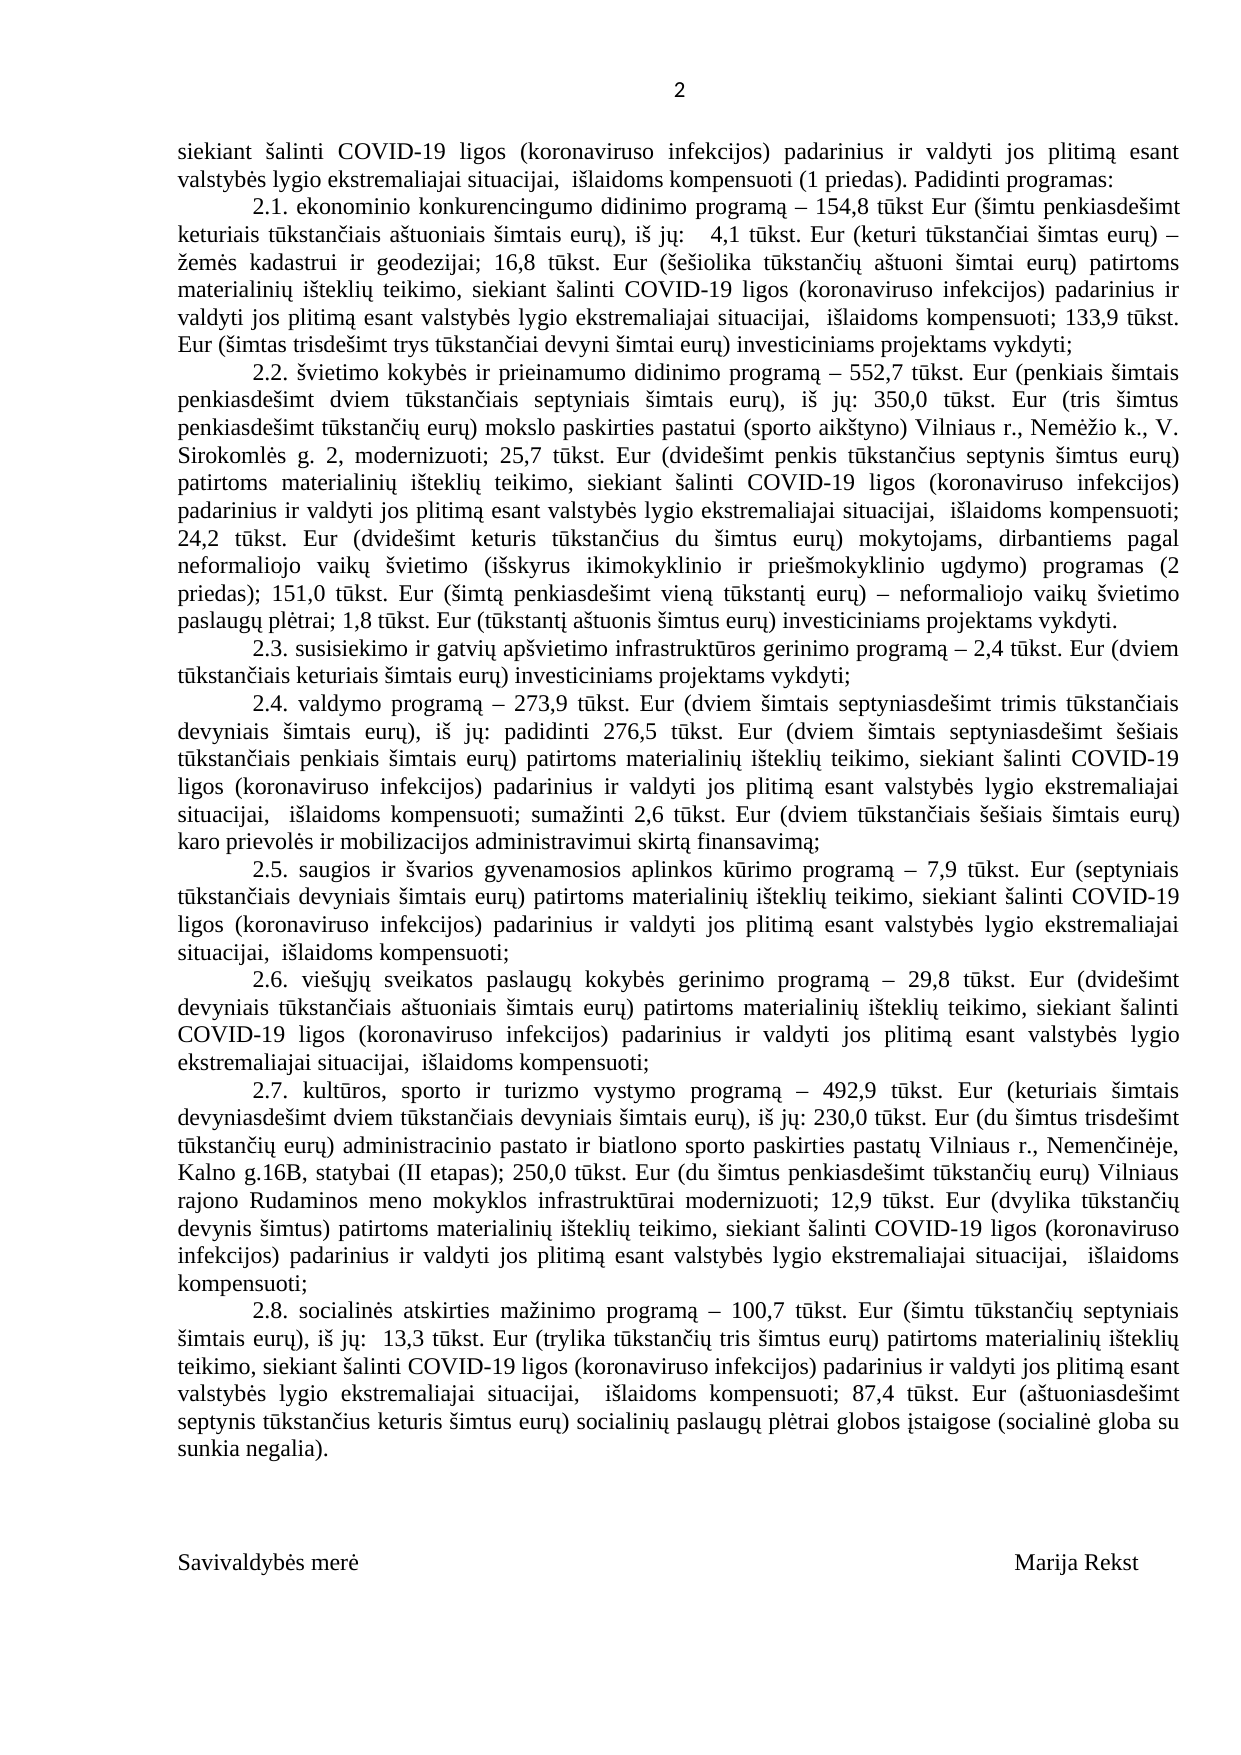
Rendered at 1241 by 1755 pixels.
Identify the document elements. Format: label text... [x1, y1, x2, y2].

text 2.7. kultūros, sporto ir turizmo vystymo programą – 492,9 tūkst. Eur (keturiais šimtais devyniasdešimt dviem tūkstančiais devyniais šimtais eurų), iš jų: 230,0 tūkst. Eur (du šimtus trisdešimt tūkstančių eurų) administracinio pastato ir biatlono sporto paskirties pastatų Vilniaus r., Nemenčinėje, Kalno g.16B, statybai (II etapas); 250,0 tūkst. Eur (du šimtus penkiasdešimt tūkstančių eurų) Vilniaus rajono Rudaminos meno mokyklos infrastruktūrai modernizuoti; 12,9 tūkst. Eur (dvylika tūkstančių devynis šimtus) patirtoms materialinių išteklių teikimo, siekiant šalinti COVID-19 ligos (koronaviruso infekcijos) padarinius ir valdyti jos plitimą esant valstybės lygio ekstremaliajai situacijai, išlaidoms kompensuoti; [177, 1076, 1181, 1296]
text 2.6. viešųjų sveikatos paslaugų kokybės gerinimo programą – 29,8 tūkst. Eur (dvidešimt devyniais tūkstančiais aštuoniais šimtais eurų) patirtoms materialinių išteklių teikimo, siekiant šalinti COVID-19 ligos (koronaviruso infekcijos) padarinius ir valdyti jos plitimą esant valstybės lygio ekstremaliajai situacijai, išlaidoms kompensuoti; [177, 965, 1181, 1076]
text siekiant šalinti COVID-19 ligos (koronaviruso infekcijos) padarinius ir valdyti jos plitimą esant valstybės lygio ekstremaliajai situacijai, išlaidoms kompensuoti (1 priedas). Padidinti programas: [177, 137, 1181, 192]
text 2.1. ekonominio konkurencingumo didinimo programą – 154,8 tūkst Eur (šimtu penkiasdešimt keturiais tūkstančiais aštuoniais šimtais eurų), iš jų: 4,1 tūkst. Eur (keturi tūkstančiai šimtas eurų) – žemės kadastrui ir geodezijai; 16,8 tūkst. Eur (šešiolika tūkstančių aštuoni šimtai eurų) patirtoms materialinių išteklių teikimo, siekiant šalinti COVID-19 ligos (koronaviruso infekcijos) padarinius ir valdyti jos plitimą esant valstybės lygio ekstremaliajai situacijai, išlaidoms kompensuoti; 133,9 tūkst. Eur (šimtas trisdešimt trys tūkstančiai devyni šimtai eurų) investiciniams projektams vykdyti; [177, 192, 1181, 358]
text Savivaldybės merė Marija Rekst [177, 1548, 1181, 1576]
text 2.2. švietimo kokybės ir prieinamumo didinimo programą – 552,7 tūkst. Eur (penkiais šimtais penkiasdešimt dviem tūkstančiais septyniais šimtais eurų), iš jų: 350,0 tūkst. Eur (tris šimtus penkiasdešimt tūkstančių eurų) mokslo paskirties pastatui (sporto aikštyno) Vilniaus r., Nemėžio k., V. Sirokomlės g. 2, modernizuoti; 25,7 tūkst. Eur (dvidešimt penkis tūkstančius septynis šimtus eurų) patirtoms materialinių išteklių teikimo, siekiant šalinti COVID-19 ligos (koronaviruso infekcijos) padarinius ir valdyti jos plitimą esant valstybės lygio ekstremaliajai situacijai, išlaidoms kompensuoti; 24,2 tūkst. Eur (dvidešimt keturis tūkstančius du šimtus eurų) mokytojams, dirbantiems pagal neformaliojo vaikų švietimo (išskyrus ikimokyklinio ir priešmokyklinio ugdymo) programas (2 priedas); 151,0 tūkst. Eur (šimtą penkiasdešimt vieną tūkstantį eurų) – neformaliojo vaikų švietimo paslaugų plėtrai; 1,8 tūkst. Eur (tūkstantį aštuonis šimtus eurų) investiciniams projektams vykdyti. [177, 358, 1181, 634]
text 2.3. susisiekimo ir gatvių apšvietimo infrastruktūros gerinimo programą – 2,4 tūkst. Eur (dviem tūkstančiais keturiais šimtais eurų) investiciniams projektams vykdyti; [177, 634, 1181, 689]
text 2.5. saugios ir švarios gyvenamosios aplinkos kūrimo programą – 7,9 tūkst. Eur (septyniais tūkstančiais devyniais šimtais eurų) patirtoms materialinių išteklių teikimo, siekiant šalinti COVID-19 ligos (koronaviruso infekcijos) padarinius ir valdyti jos plitimą esant valstybės lygio ekstremaliajai situacijai, išlaidoms kompensuoti; [177, 855, 1181, 965]
text 2.8. socialinės atskirties mažinimo programą – 100,7 tūkst. Eur (šimtu tūkstančių septyniais šimtais eurų), iš jų: 13,3 tūkst. Eur (trylika tūkstančių tris šimtus eurų) patirtoms materialinių išteklių teikimo, siekiant šalinti COVID-19 ligos (koronaviruso infekcijos) padarinius ir valdyti jos plitimą esant valstybės lygio ekstremaliajai situacijai, išlaidoms kompensuoti; 87,4 tūkst. Eur (aštuoniasdešimt septynis tūkstančius keturis šimtus eurų) socialinių paslaugų plėtrai globos įstaigose (socialinė globa su sunkia negalia). [177, 1296, 1181, 1462]
text 2.4. valdymo programą – 273,9 tūkst. Eur (dviem šimtais septyniasdešimt trimis tūkstančiais devyniais šimtais eurų), iš jų: padidinti 276,5 tūkst. Eur (dviem šimtais septyniasdešimt šešiais tūkstančiais penkiais šimtais eurų) patirtoms materialinių išteklių teikimo, siekiant šalinti COVID-19 ligos (koronaviruso infekcijos) padarinius ir valdyti jos plitimą esant valstybės lygio ekstremaliajai situacijai, išlaidoms kompensuoti; sumažinti 2,6 tūkst. Eur (dviem tūkstančiais šešiais šimtais eurų) karo prievolės ir mobilizacijos administravimui skirtą finansavimą; [177, 689, 1181, 855]
